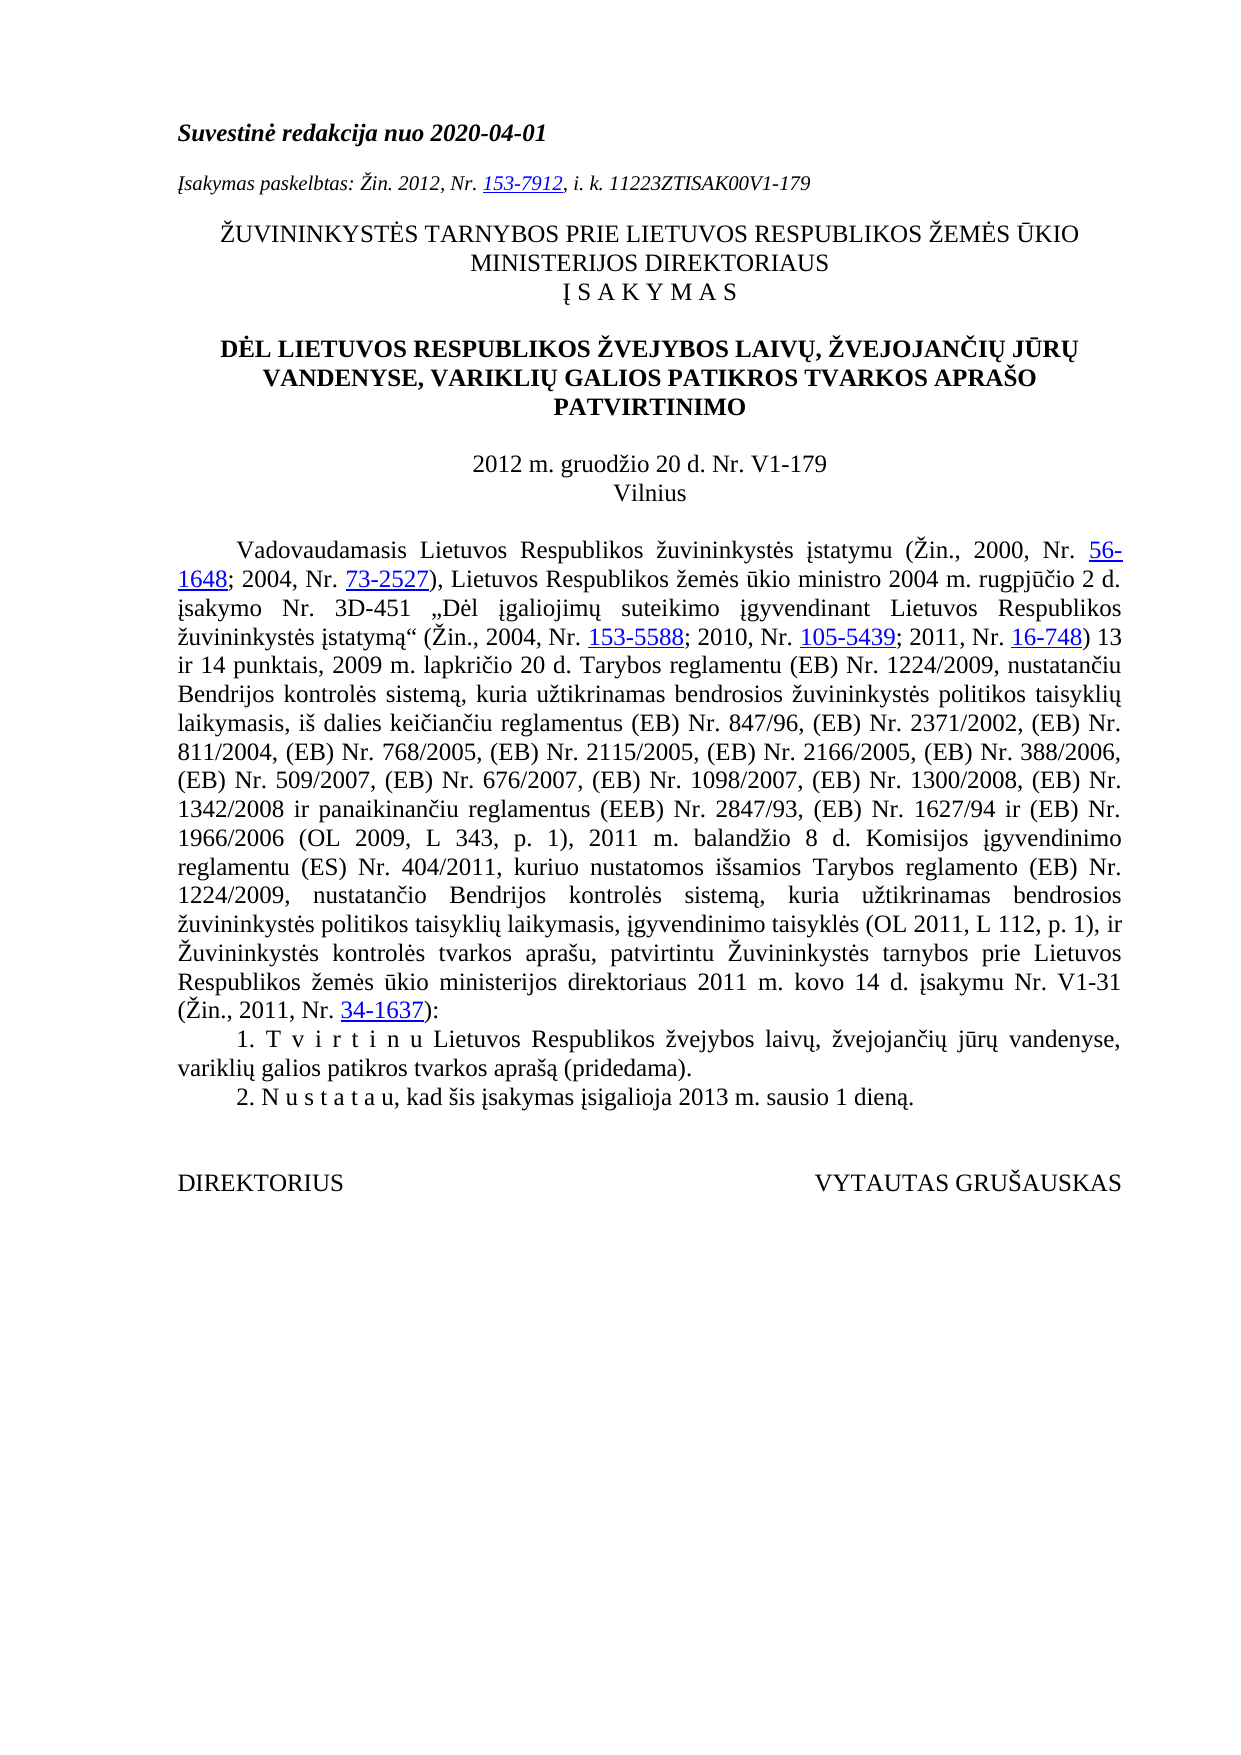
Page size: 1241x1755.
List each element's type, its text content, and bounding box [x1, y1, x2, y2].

text 1. T v i r t i n u Lietuvos Respublikos žvejybos laivų, žvejojančių jūrų vandenyse, variklių galios patikros tvarkos aprašą (pridedama). [177, 1024, 1122, 1082]
text ŽUVININKYSTĖS TARNYBOS PRIE LIETUVOS RESPUBLIKOS ŽEMĖS ŪKIO MINISTERIJOS DIREKTORIAUS [177, 219, 1122, 277]
text DĖL LIETUVOS RESPUBLIKOS ŽVEJYBOS LAIVŲ, ŽVEJOJANČIŲ JŪRŲ VANDENYSE, varikliŲ galios PATIKRos TVARKOS APRAŠO PATVIRTINIMO [177, 334, 1122, 420]
text Suvestinė redakcija nuo 2020-04-01 [177, 118, 1122, 147]
text Vadovaudamasis Lietuvos Respublikos žuvininkystės įstatymu (Žin., 2000, Nr. 56-1648; 2004, Nr. 73-2527), Lietuvos Respublikos žemės ūkio ministro 2004 m. rugpjūčio 2 d. įsakymo Nr. 3D-451 „Dėl įgaliojimų suteikimo įgyvendinant Lietuvos Respublikos žuvininkystės įstatymą“ (Žin., 2004, Nr. 153-5588; 2010, Nr. 105-5439; 2011, Nr. 16-748) 13 ir 14 punktais, 2009 m. lapkričio 20 d. Tarybos reglamentu (EB) Nr. 1224/2009, nustatančiu Bendrijos kontrolės sistemą, kuria užtikrinamas bendrosios žuvininkystės politikos taisyklių laikymasis, iš dalies keičiančiu reglamentus (EB) Nr. 847/96, (EB) Nr. 2371/2002, (EB) Nr. 811/2004, (EB) Nr. 768/2005, (EB) Nr. 2115/2005, (EB) Nr. 2166/2005, (EB) Nr. 388/2006, (EB) Nr. 509/2007, (EB) Nr. 676/2007, (EB) Nr. 1098/2007, (EB) Nr. 1300/2008, (EB) Nr. 1342/2008 ir panaikinančiu reglamentus (EEB) Nr. 2847/93, (EB) Nr. 1627/94 ir (EB) Nr. 1966/2006 (OL 2009, L 343, p. 1), 2011 m. balandžio 8 d. Komisijos įgyvendinimo reglamentu (ES) Nr. 404/2011, kuriuo nustatomos išsamios Tarybos reglamento (EB) Nr. 1224/2009, nustatančio Bendrijos kontrolės sistemą, kuria užtikrinamas bendrosios žuvininkystės politikos taisyklių laikymasis, įgyvendinimo taisyklės (OL 2011, L 112, p. 1), ir Žuvininkystės kontrolės tvarkos aprašu, patvirtintu Žuvininkystės tarnybos prie Lietuvos Respublikos žemės ūkio ministerijos direktoriaus 2011 m. kovo 14 d. įsakymu Nr. V1-31 (Žin., 2011, Nr. 34-1637): [177, 535, 1122, 1024]
text 2012 m. gruodžio 20 d. Nr. V1-179 [177, 449, 1122, 478]
text Direktorius Vytautas Grušauskas [177, 1168, 1122, 1197]
text Vilnius [177, 478, 1122, 507]
text 2. N u s t a t a u, kad šis įsakymas įsigalioja 2013 m. sausio 1 dieną. [177, 1082, 1122, 1110]
text Į S A K Y M A S [177, 277, 1122, 305]
text Įsakymas paskelbtas: Žin. 2012, Nr. 153-7912, i. k. 11223ZTISAK00V1-179 [177, 171, 1122, 195]
